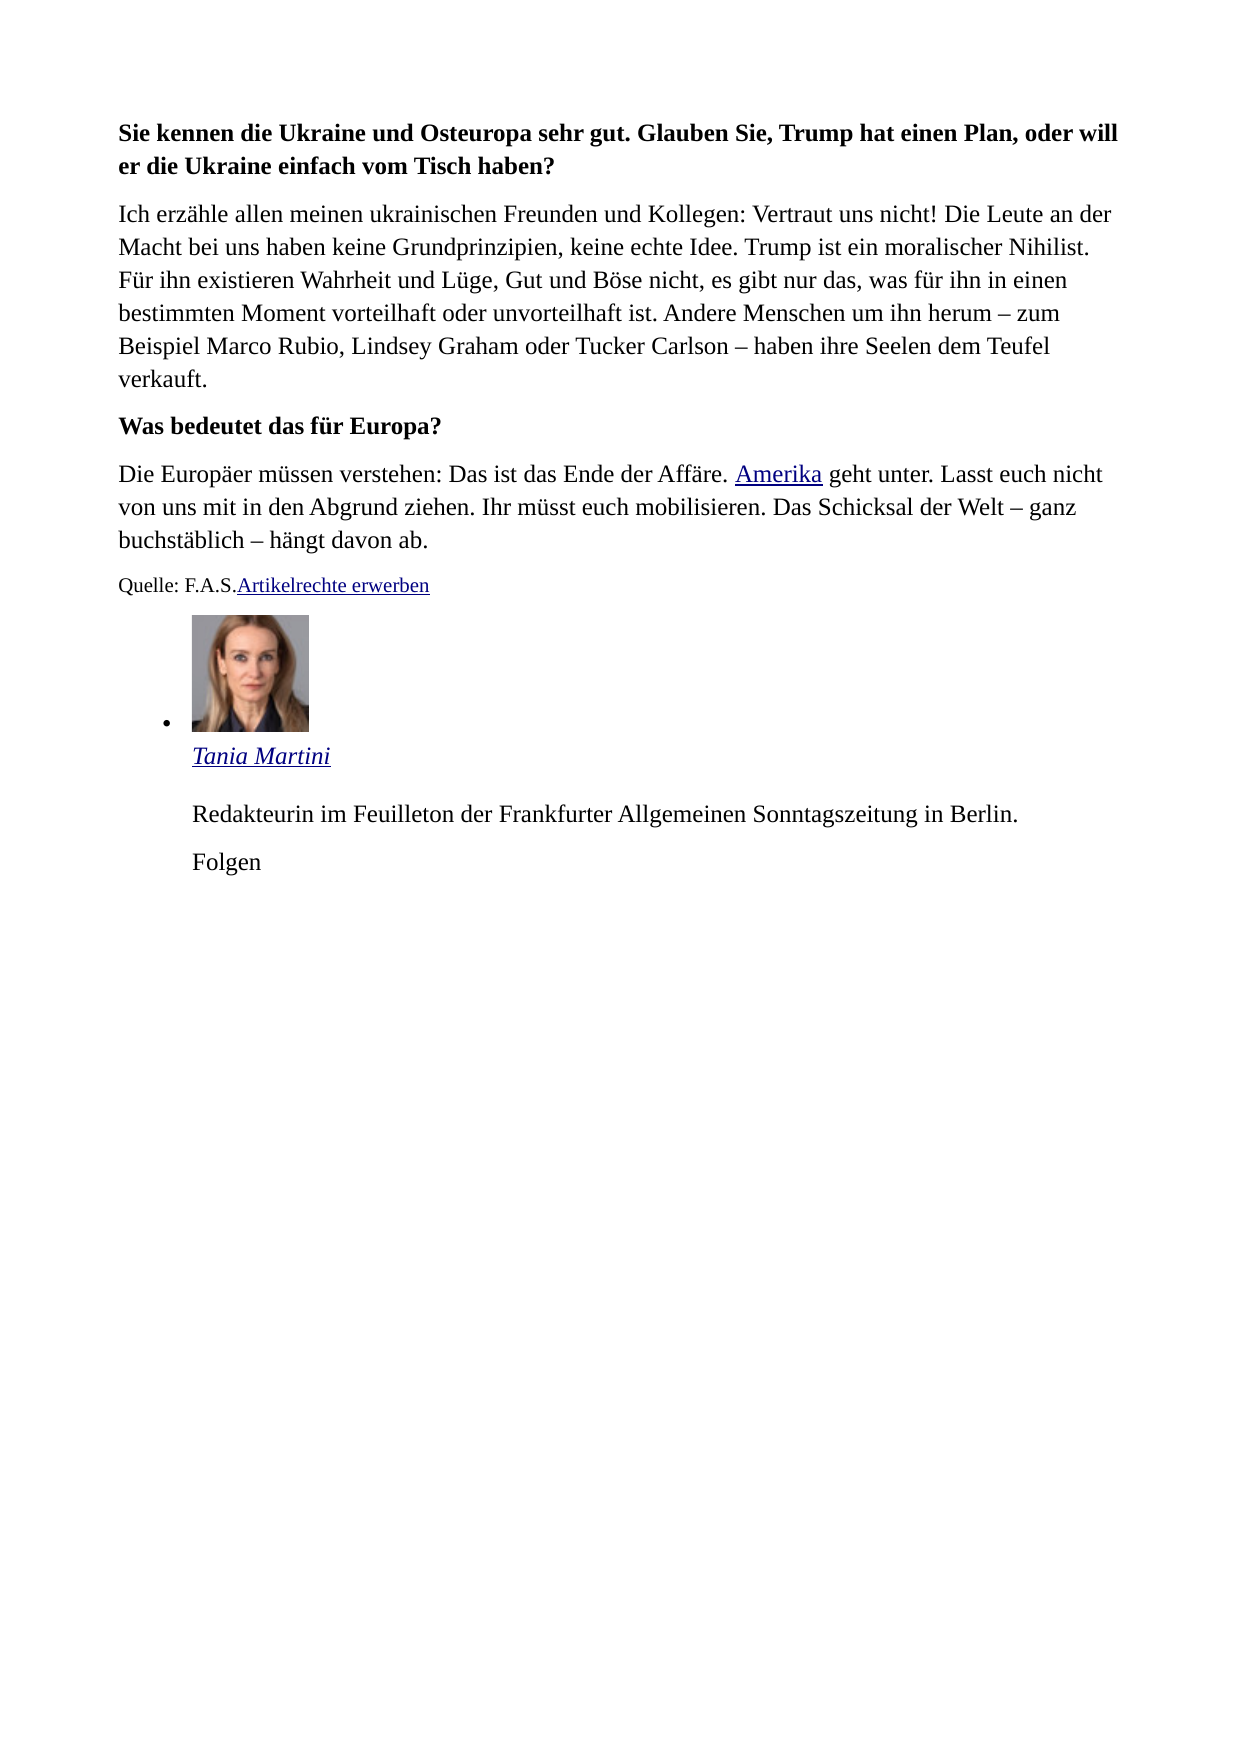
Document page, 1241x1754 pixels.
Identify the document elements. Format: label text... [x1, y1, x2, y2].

text Ich erzähle allen meinen ukrainischen Freunden und Kollegen: Vertraut uns nicht! Die Leute an der Macht bei uns haben keine Grundprinzipien, keine echte Idee. Trump ist ein moralischer Nihilist. Für ihn existieren Wahrheit und Lüge, Gut und Böse nicht, es gibt nur das, was für ihn in einen bestimmten Moment vorteilhaft oder unvorteilhaft ist. Andere Menschen um ihn herum – zum Beispiel Marco Rubio, Lindsey Graham oder Tucker Carlson – haben ihre Seelen dem Teufel verkauft. [118, 199, 1122, 393]
list Folgen [162, 847, 1122, 875]
list Redakteurin im Feuilleton der Frankfurter Allgemeinen Sonntagszeitung in Berlin. [162, 799, 1122, 828]
text Sie kennen die Ukraine und Osteuropa sehr gut. Glauben Sie, Trump hat einen Plan, oder will er die Ukraine einfach vom Tisch haben? [118, 118, 1122, 180]
picture [191, 615, 309, 732]
text Was bedeutet das für Europa? [118, 411, 1122, 440]
list Tania Martini [162, 741, 1122, 769]
text Quelle: F.A.S.Artikelrechte erwerben [118, 573, 1122, 597]
text Die Europäer müssen verstehen: Das ist das Ende der Affäre. Amerika geht unter. Lasst euch nicht von uns mit in den Abgrund ziehen. Ihr müsst euch mobilisieren. Das Schicksal der Welt – ganz buchstäblich – hängt davon ab. [118, 459, 1122, 554]
